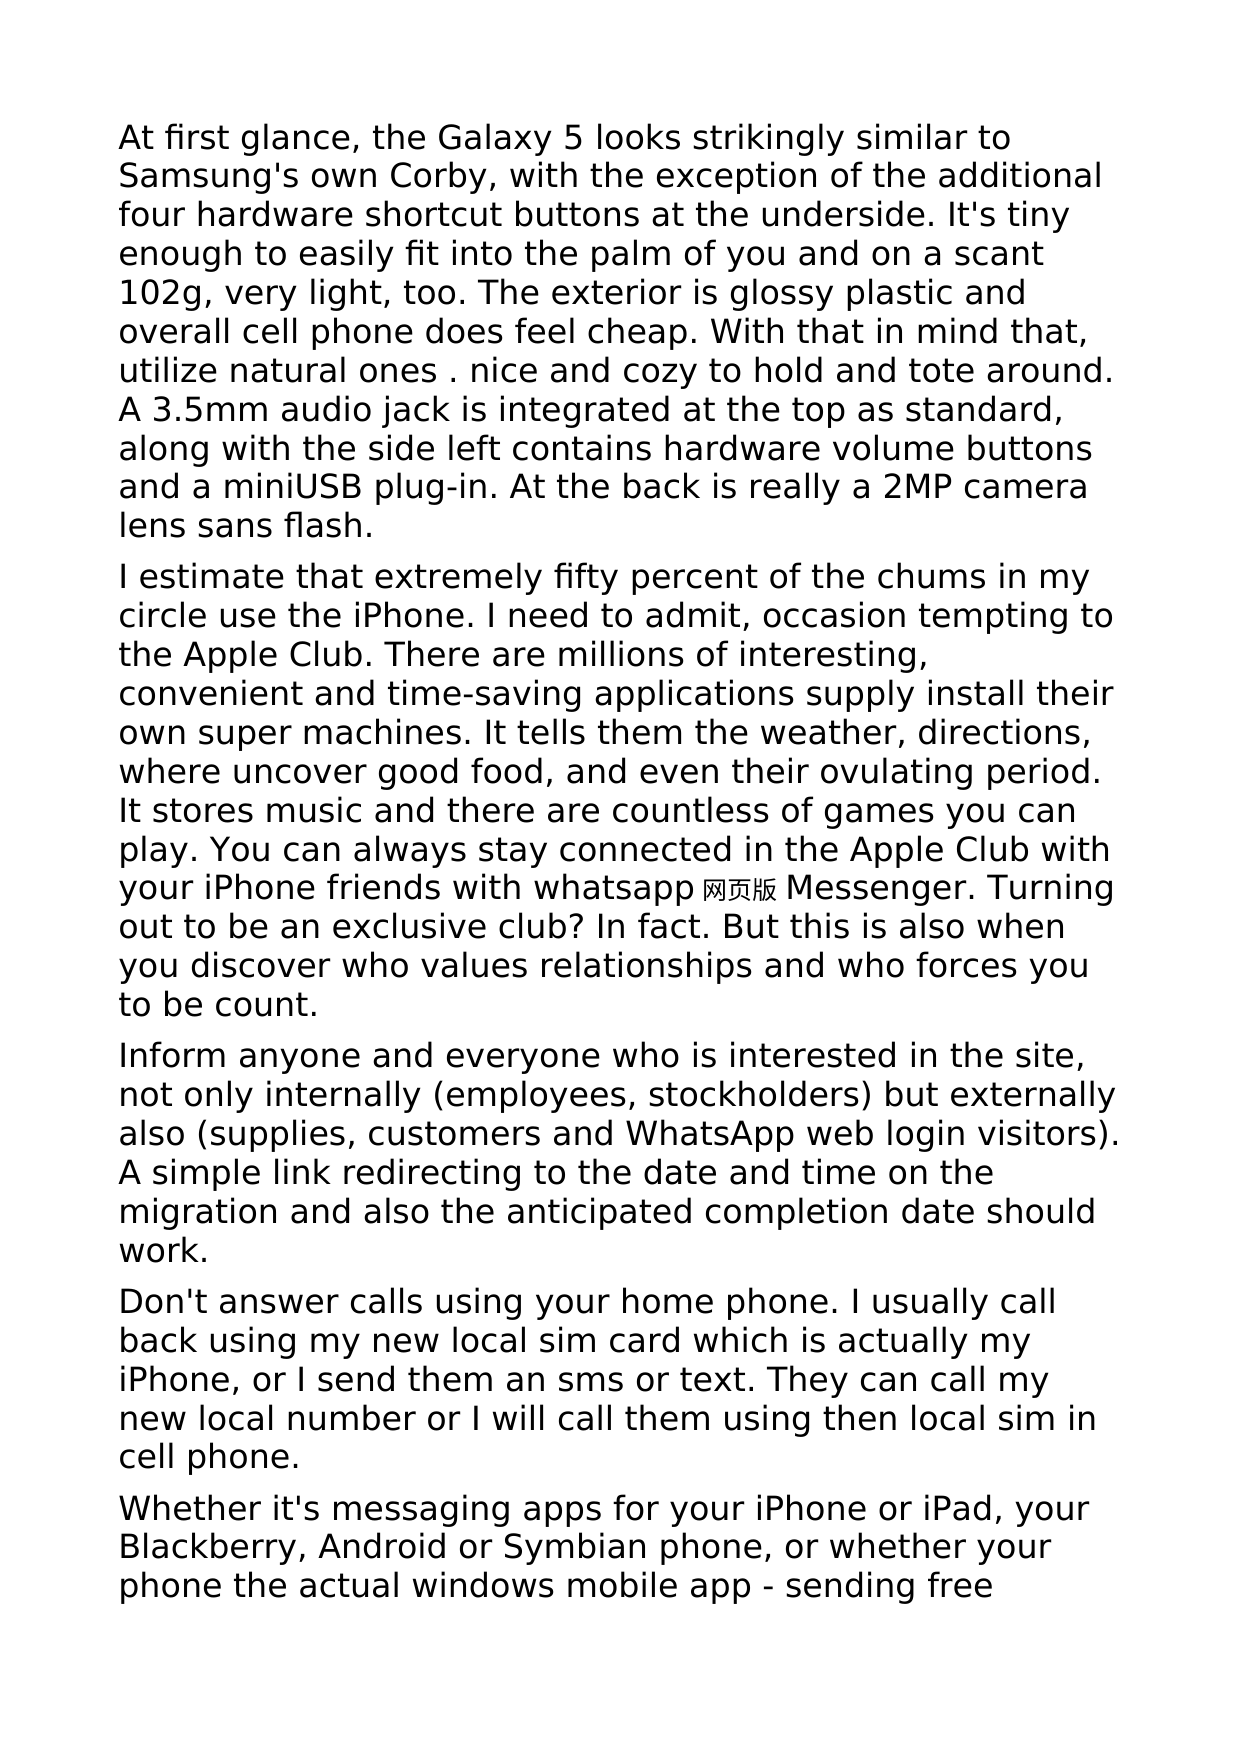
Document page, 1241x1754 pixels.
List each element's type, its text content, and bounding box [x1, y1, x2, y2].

text At first glance, the Galaxy 5 looks strikingly similar to Samsung's own Corby, with the exception of the additional four hardware shortcut buttons at the underside. It's tiny enough to easily fit into the palm of you and on a scant 102g, very light, too. The exterior is glossy plastic and overall cell phone does feel cheap. With that in mind that, utilize natural ones . nice and cozy to hold and tote around. A 3.5mm audio jack is integrated at the top as standard, along with the side left contains hardware volume buttons and a miniUSB plug-in. At the back is really a 2MP camera lens sans flash. [118, 118, 1122, 546]
text Don't answer calls using your home phone. I usually call back using my new local sim card which is actually my iPhone, or I send them an sms or text. They can call my new local number or I will call them using then local sim in cell phone. [118, 1282, 1122, 1477]
text Whether it's messaging apps for your iPhone or iPad, your Blackberry, Android or Symbian phone, or whether your phone the actual windows mobile app - sending free [118, 1489, 1122, 1606]
text I estimate that extremely fifty percent of the chums in my circle use the iPhone. I need to admit, occasion tempting to the Apple Club. There are millions of interesting, convenient and time-saving applications supply install their own super machines. It tells them the weather, directions, where uncover good food, and even their ovulating period. It stores music and there are countless of games you can play. You can always stay connected in the Apple Club with your iPhone friends with whatsapp网页版 Messenger. Turning out to be an exclusive club? In fact. But this is also when you discover who values relationships and who forces you to be count. [118, 558, 1122, 1024]
text Inform anyone and everyone who is interested in the site, not only internally (employees, stockholders) but externally also (supplies, customers and WhatsApp web login visitors). A simple link redirecting to the date and time on the migration and also the anticipated completion date should work. [118, 1037, 1122, 1270]
